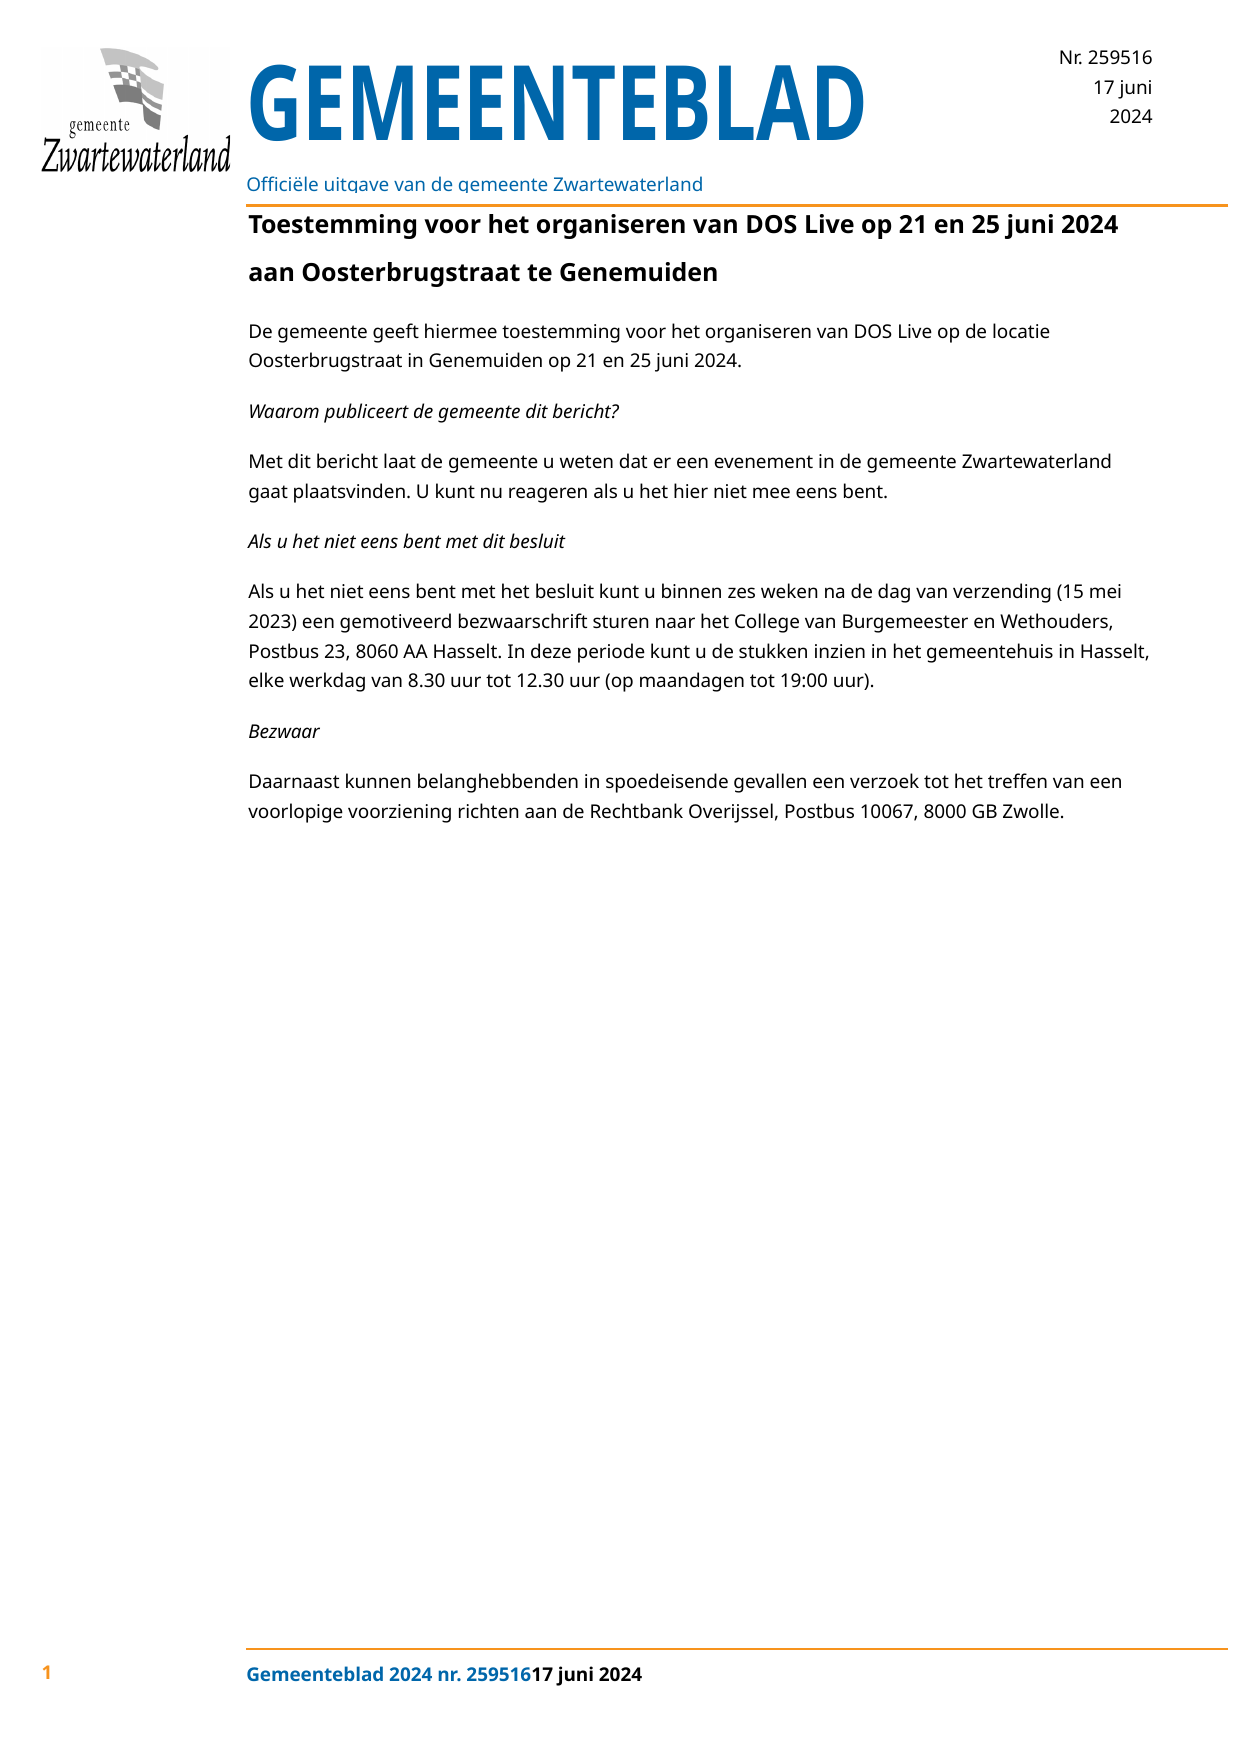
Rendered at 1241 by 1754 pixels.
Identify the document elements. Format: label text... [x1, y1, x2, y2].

text Als u het niet eens bent met dit besluit [248, 528, 1152, 554]
text Toestemming voor het organiseren van DOS Live op 21 en 25 juni 2024 aan Oosterbrugstraat te Genemuiden [248, 207, 1152, 288]
text Waarom publiceert de gemeente dit bericht? [248, 398, 1152, 424]
text Bezwaar [248, 718, 1152, 744]
text Daarnaast kunnen belanghebbenden in spoedeisende gevallen een verzoek tot het treffen van een voorlopige voorziening richten aan de Rechtbank Overijssel, Postbus 10067, 8000 GB Zwolle. [248, 768, 1152, 824]
text Met dit bericht laat de gemeente u weten dat er een evenement in de gemeente Zwartewaterland gaat plaatsvinden. U kunt nu reageren als u het hier niet mee eens bent. [248, 448, 1152, 504]
text Als u het niet eens bent met het besluit kunt u binnen zes weken na de dag van verzending (15 mei 2023) een gemotiveerd bezwaarschrift sturen naar het College van Burgemeester en Wethouders, Postbus 23, 8060 AA Hasselt. In deze periode kunt u de stukken inzien in het gemeentehuis in Hasselt, elke werkdag van 8.30 uur tot 12.30 uur (op maandagen tot 19:00 uur). [248, 579, 1152, 693]
picture [41, 47, 231, 172]
text De gemeente geeft hiermee toestemming voor het organiseren van DOS Live op de locatie Oosterbrugstraat in Genemuiden op 21 en 25 juni 2024. [248, 318, 1152, 373]
